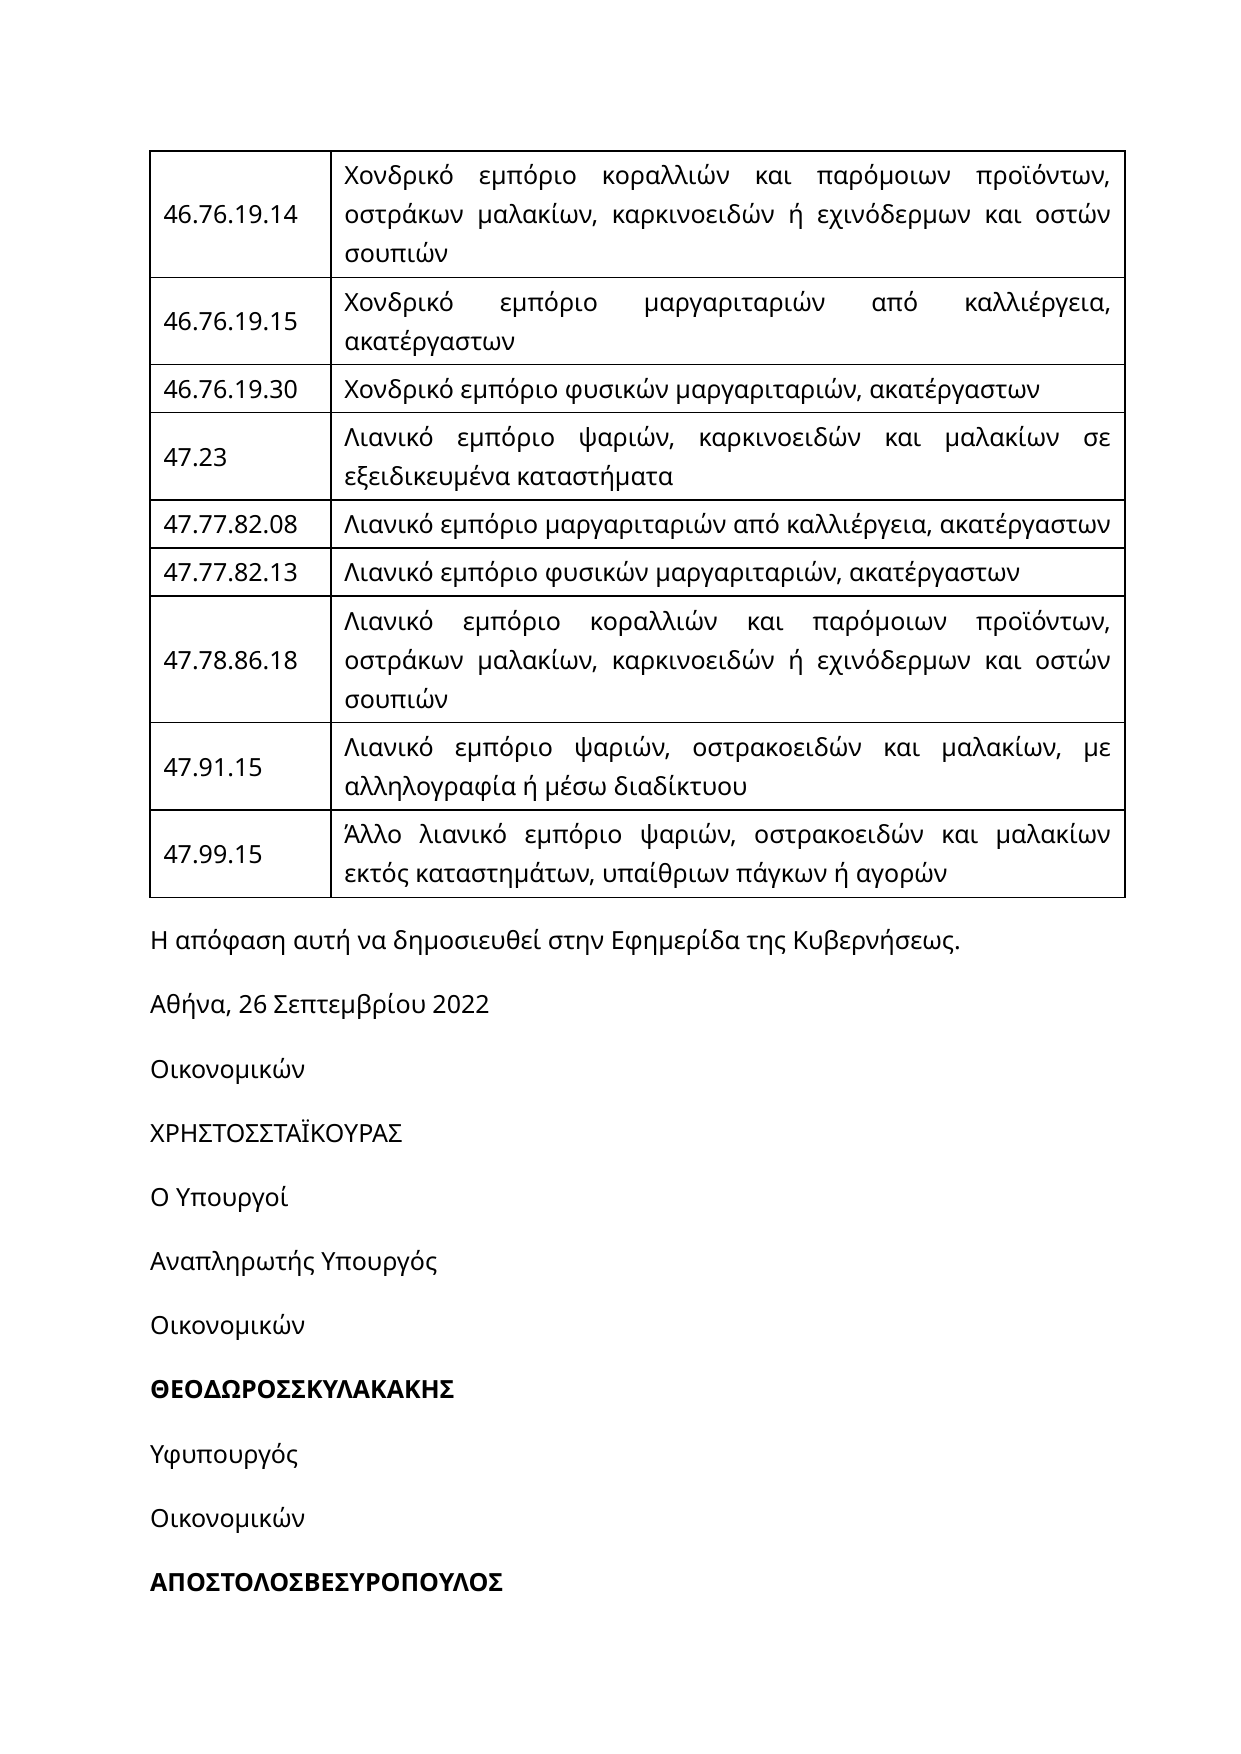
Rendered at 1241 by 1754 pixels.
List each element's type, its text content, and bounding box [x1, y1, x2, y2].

table_cell 46.76.19.30 [151, 365, 330, 412]
table_cell Χονδρικό εμπόριο μαργαριταριών από καλλιέργεια, ακατέργαστων [332, 278, 1124, 364]
text Υφυπουργός [150, 1436, 1090, 1470]
table_cell 47.78.86.18 [151, 597, 330, 722]
text ΧΡΗΣΤΟΣΣΤΑΪΚΟΥΡΑΣ [150, 1116, 1090, 1149]
table_cell Άλλο λιανικό εμπόριο ψαριών, οστρακοειδών και μαλακίων εκτός καταστημάτων, υπαίθριων πάγκων ή αγορών [332, 811, 1124, 896]
text ΑΠΟΣΤΟΛΟΣΒΕΣΥΡΟΠΟΥΛΟΣ [150, 1565, 1090, 1599]
table_cell Λιανικό εμπόριο ψαριών, οστρακοειδών και μαλακίων, με αλληλογραφία ή μέσω διαδίκτυου [332, 723, 1124, 809]
table_cell 46.76.19.15 [151, 278, 330, 364]
text Ο Υπουργοί [150, 1180, 1090, 1214]
text Οικονομικών [150, 1051, 1090, 1085]
table_cell 47.77.82.13 [151, 549, 330, 595]
table_cell Λιανικό εμπόριο φυσικών μαργαριταριών, ακατέργαστων [332, 549, 1124, 595]
text Οικονομικών [150, 1308, 1090, 1342]
text Οικονομικών [150, 1501, 1090, 1534]
table_cell 47.91.15 [151, 723, 330, 809]
table_cell 47.23 [151, 413, 330, 499]
text ΘΕΟ∆ΩΡΟΣΣΚΥΛΑΚΑΚΗΣ [150, 1372, 1090, 1406]
table_cell Λιανικό εμπόριο ψαριών, καρκινοειδών και μαλακίων σε εξειδικευμένα καταστήματα [332, 413, 1124, 499]
table_cell 47.99.15 [151, 811, 330, 896]
table_cell Χονδρικό εμπόριο φυσικών μαργαριταριών, ακατέργαστων [332, 365, 1124, 412]
table_cell 47.77.82.08 [151, 501, 330, 547]
table_cell Χονδρικό εμπόριο κοραλλιών και παρόμοιων προϊόντων, οστράκων μαλακίων, καρκινοειδών ή εχινόδερμων και οστών σουπιών [332, 152, 1124, 276]
text Η απόφαση αυτή να δημοσιευθεί στην Εφημερίδα της Κυβερνήσεως. [150, 923, 1090, 957]
table_cell 46.76.19.14 [151, 152, 330, 276]
text Αναπληρωτής Υπουργός [150, 1244, 1090, 1278]
table_cell Λιανικό εμπόριο μαργαριταριών από καλλιέργεια, ακατέργαστων [332, 501, 1124, 547]
table_cell Λιανικό εμπόριο κοραλλιών και παρόμοιων προϊόντων, οστράκων μαλακίων, καρκινοειδών ή εχινόδερμων και οστών σουπιών [332, 597, 1124, 722]
text Αθήνα, 26 Σεπτεμβρίου 2022 [150, 987, 1090, 1021]
